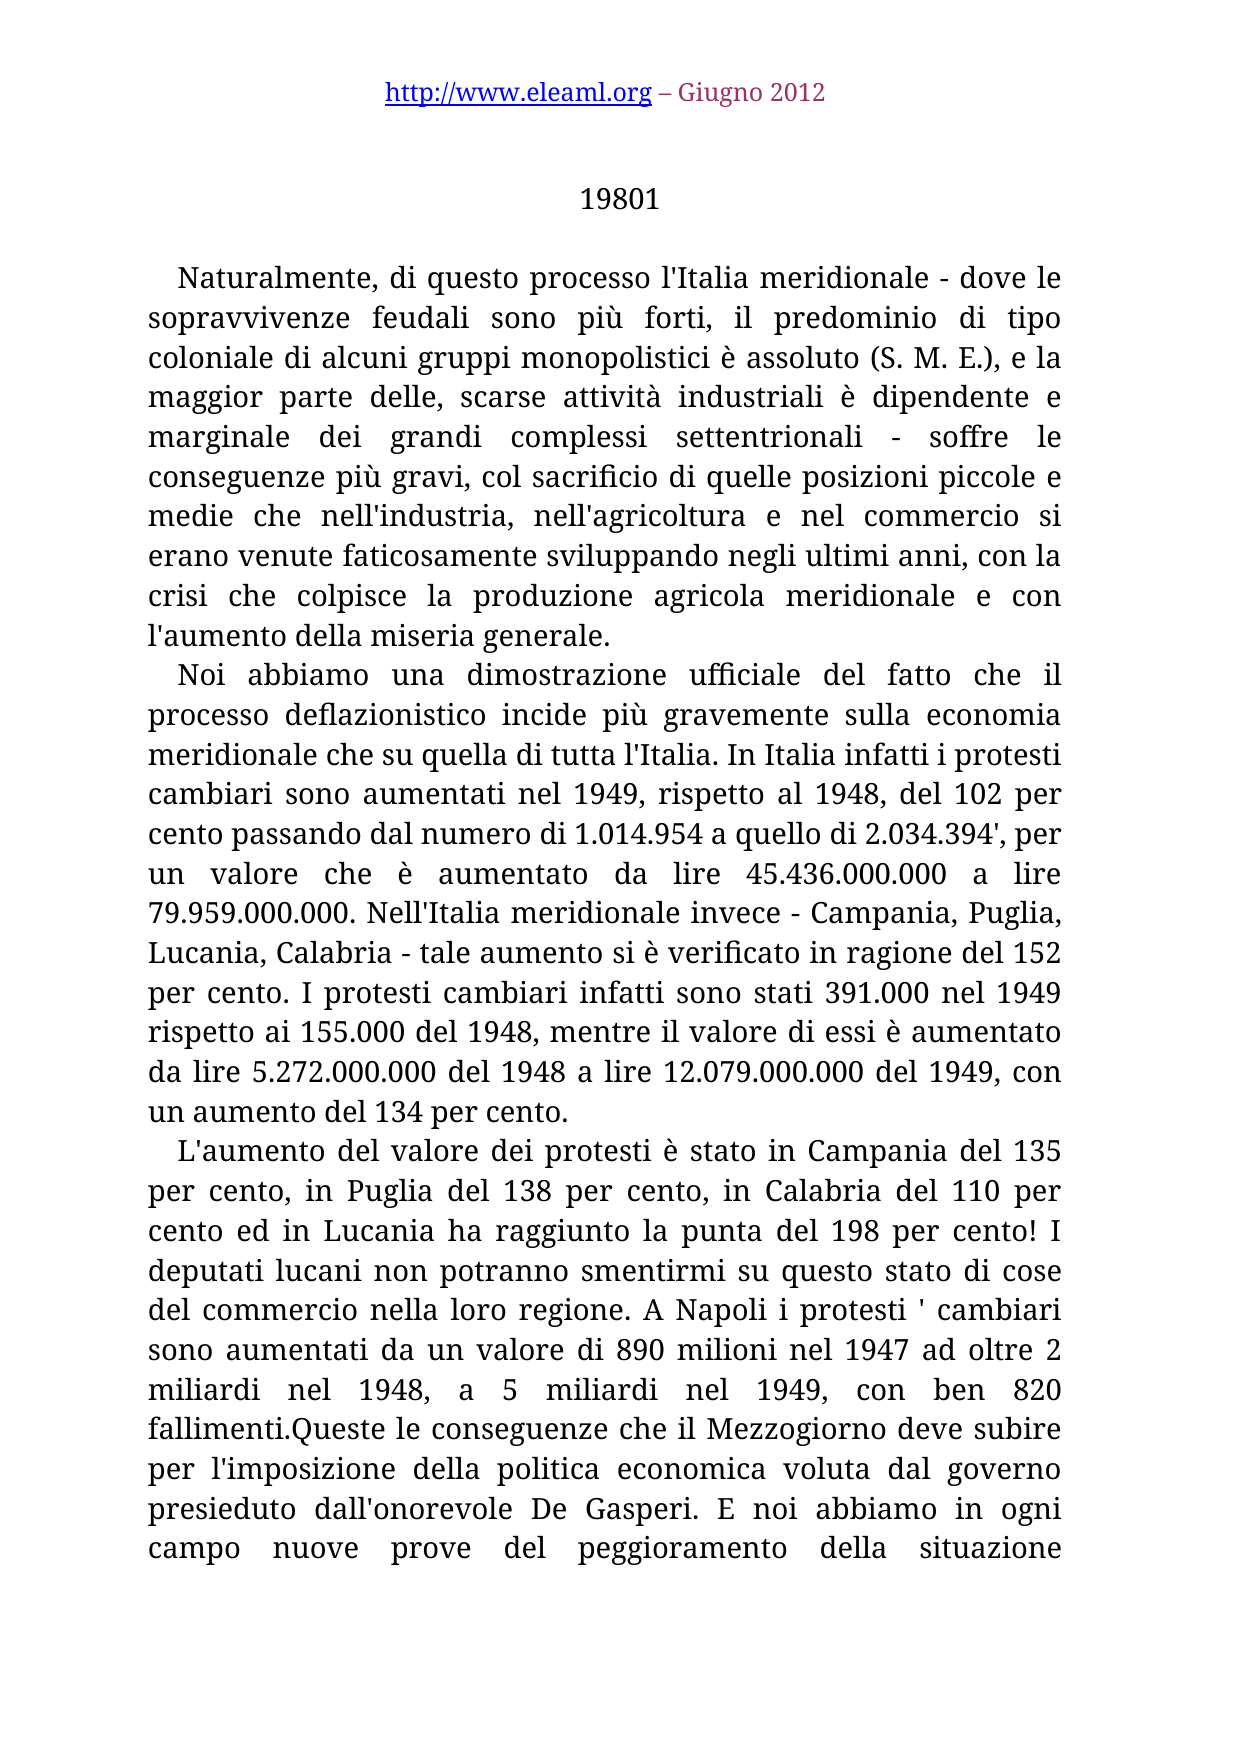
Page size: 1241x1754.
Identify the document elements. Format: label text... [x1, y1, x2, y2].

text 19801 [148, 178, 1063, 218]
text Naturalmente, di questo processo l'Italia meridionale - dove le sopravvivenze feudali sono più forti, il predominio di tipo coloniale di alcuni gruppi monopolistici è assoluto (S. M. E.), e la maggior parte delle, scarse attività industriali è dipendente e marginale dei grandi complessi settentrionali - soffre le conseguenze più gravi, col sacrificio di quelle posizioni piccole e medie che nell'industria, nell'agricoltura e nel commercio si erano venute faticosamente sviluppando negli ultimi anni, con la crisi che colpisce la produzione agricola meridionale e con l'aumento della miseria generale. [148, 258, 1063, 654]
text Noi abbiamo una dimostrazione ufficiale del fatto che il processo deflazionistico incide più gravemente sulla economia meridionale che su quella di tutta l'Italia. In Italia infatti i protesti cambiari sono aumentati nel 1949, rispetto al 1948, del 102 per cento passando dal numero di 1.014.954 a quello di 2.034.394', per un valore che è aumentato da lire 45.436.000.000 a lire 79.959.000.000. Nell'Italia meridionale invece - Campania, Puglia, Lucania, Calabria - tale aumento si è verificato in ragione del 152 per cento. I protesti cambiari infatti sono stati 391.000 nel 1949 rispetto ai 155.000 del 1948, mentre il valore di essi è aumentato da lire 5.272.000.000 del 1948 a lire 12.079.000.000 del 1949, con un aumento del 134 per cento. [148, 654, 1063, 1131]
text L'aumento del valore dei protesti è stato in Campania del 135 per cento, in Puglia del 138 per cento, in Calabria del 110 per cento ed in Lucania ha raggiunto la punta del 198 per cento! I deputati lucani non potranno smentirmi su questo stato di cose del commercio nella loro regione. A Napoli i protesti ' cambiari sono aumentati da un valore di 890 milioni nel 1947 ad oltre 2 miliardi nel 1948, a 5 miliardi nel 1949, con ben 820 fallimenti.Queste le conseguenze che il Mezzogiorno deve subire per l'imposizione della politica economica voluta dal governo presieduto dall'onorevole De Gasperi. E noi abbiamo in ogni campo nuove prove del peggioramento della situazione [148, 1131, 1063, 1567]
